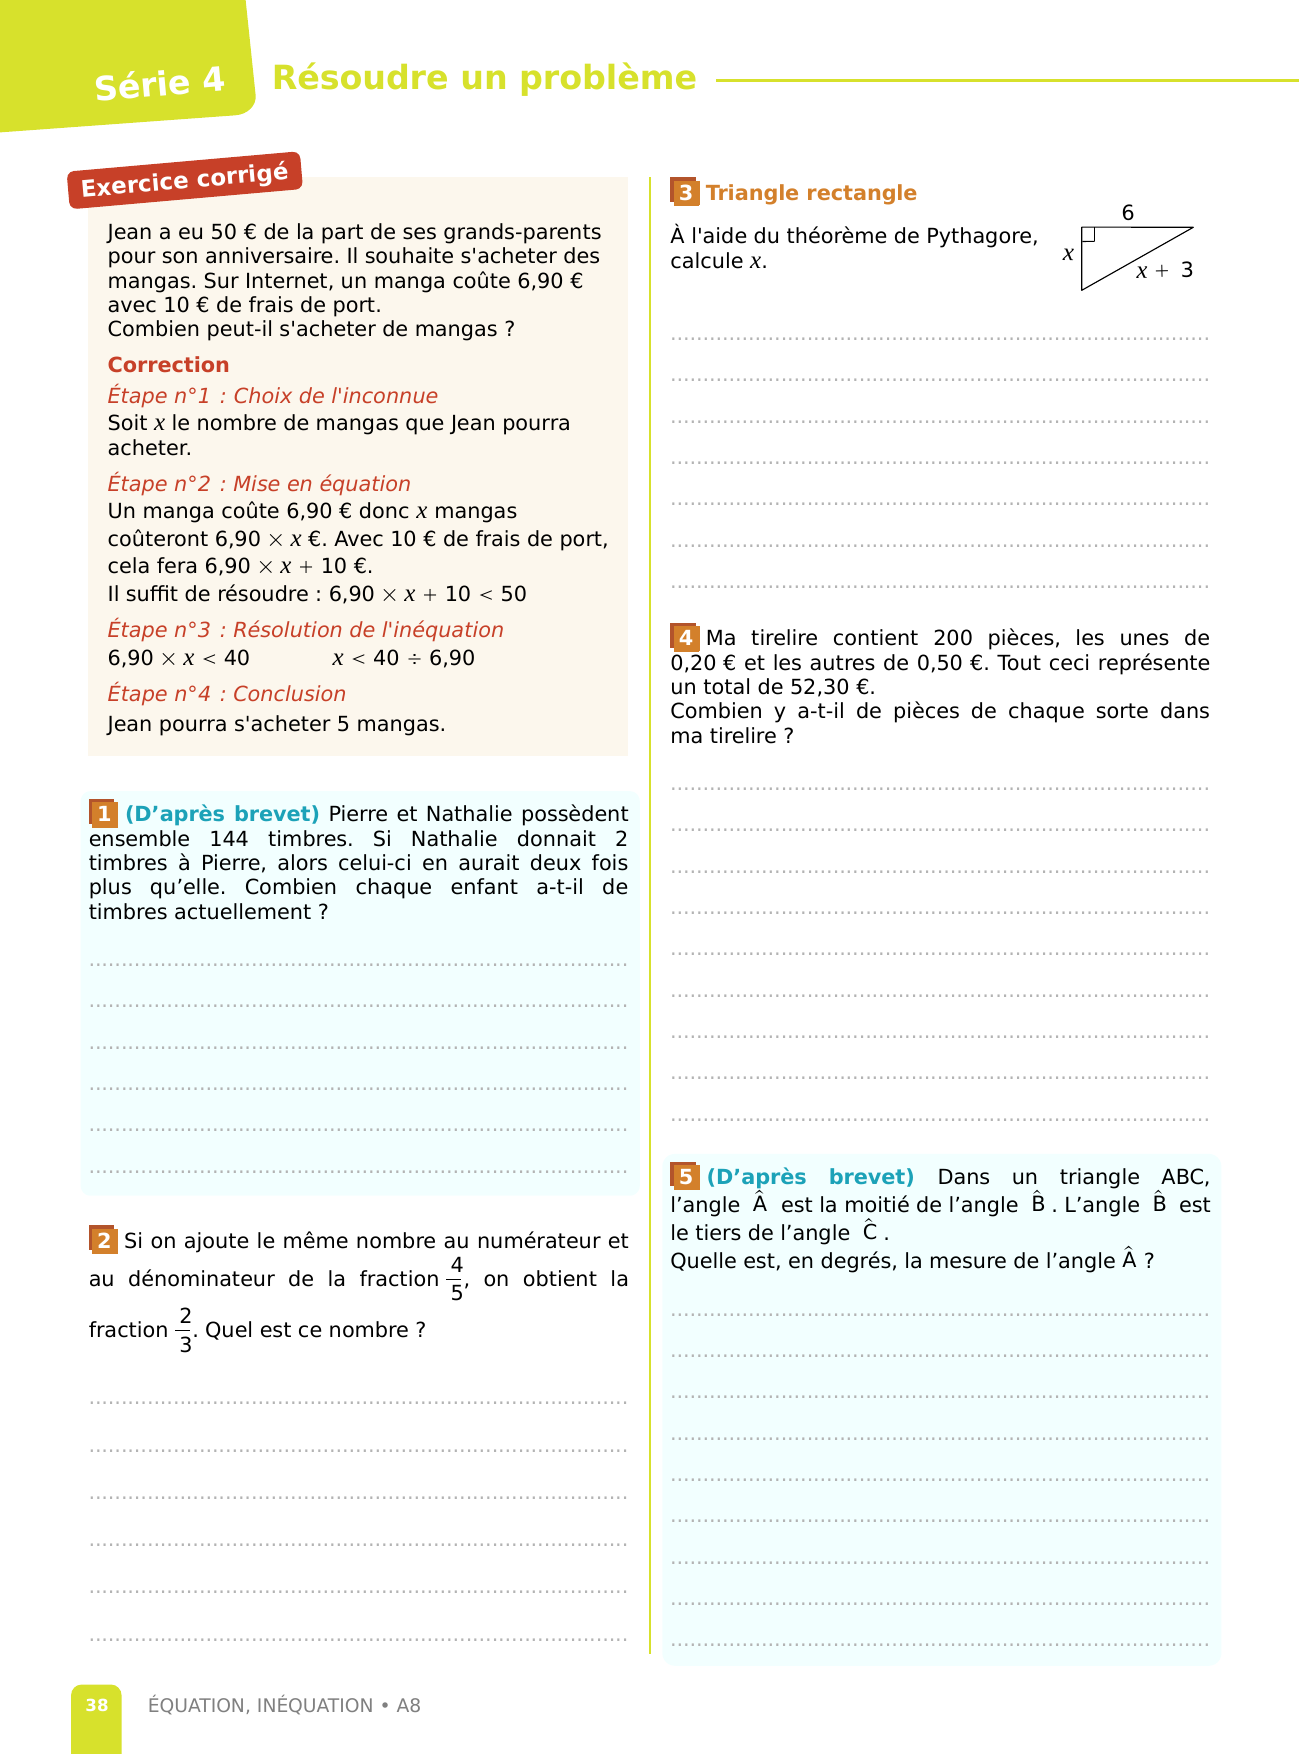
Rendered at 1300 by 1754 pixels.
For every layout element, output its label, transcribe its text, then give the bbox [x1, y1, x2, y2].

text Jean a eu 50 € de la part de ses grands-parents pour son anniversaire. Il souhaite s'acheter des mangas. Sur Internet, un manga coûte 6,90 € avec 10 € de frais de port. Combien peut-il s'acheter de mangas ? [107, 220, 609, 342]
subtitle Ma tirelire contient 200 pièces, les unes de 0,20 € et les autres de 0,50 €. Tout ceci représente un total de 52,30 €. Combien y a-t-il de pièces de chaque sorte dans ma tirelire ? [670, 623, 1211, 748]
text Il suffit de résoudre : 6,90 × x  10  50 [107, 579, 609, 607]
text Étape n°1 : Choix de l'inconnue [107, 384, 609, 408]
text À l'aide du théorème de Pythagore, calcule x. [670, 223, 1211, 274]
text Jean pourra s'acheter 5 mangas. [107, 713, 609, 737]
text Étape n°2 : Mise en équation [107, 472, 609, 496]
text 6,90 × x  40 x  40 ÷ 6,90 [107, 643, 609, 671]
text Étape n°3 : Résolution de l'inéquation [107, 619, 609, 643]
text Correction [107, 353, 609, 378]
text Un manga coûte 6,90 € donc x mangas coûteront 6,90 × x €. Avec 10 € de frais de port, cela fera 6,90 × x  10 €. [107, 496, 609, 579]
text Étape n°4 : Conclusion [107, 682, 609, 707]
text Soit x le nombre de mangas que Jean pourra acheter. [107, 408, 609, 460]
subtitle Triangle rectangle [696, 177, 1211, 205]
subtitle Si on ajoute le même nombre au numérateur et au dénominateur de la fraction, on obtient la fraction. Quel est ce nombre ? [88, 1225, 629, 1357]
